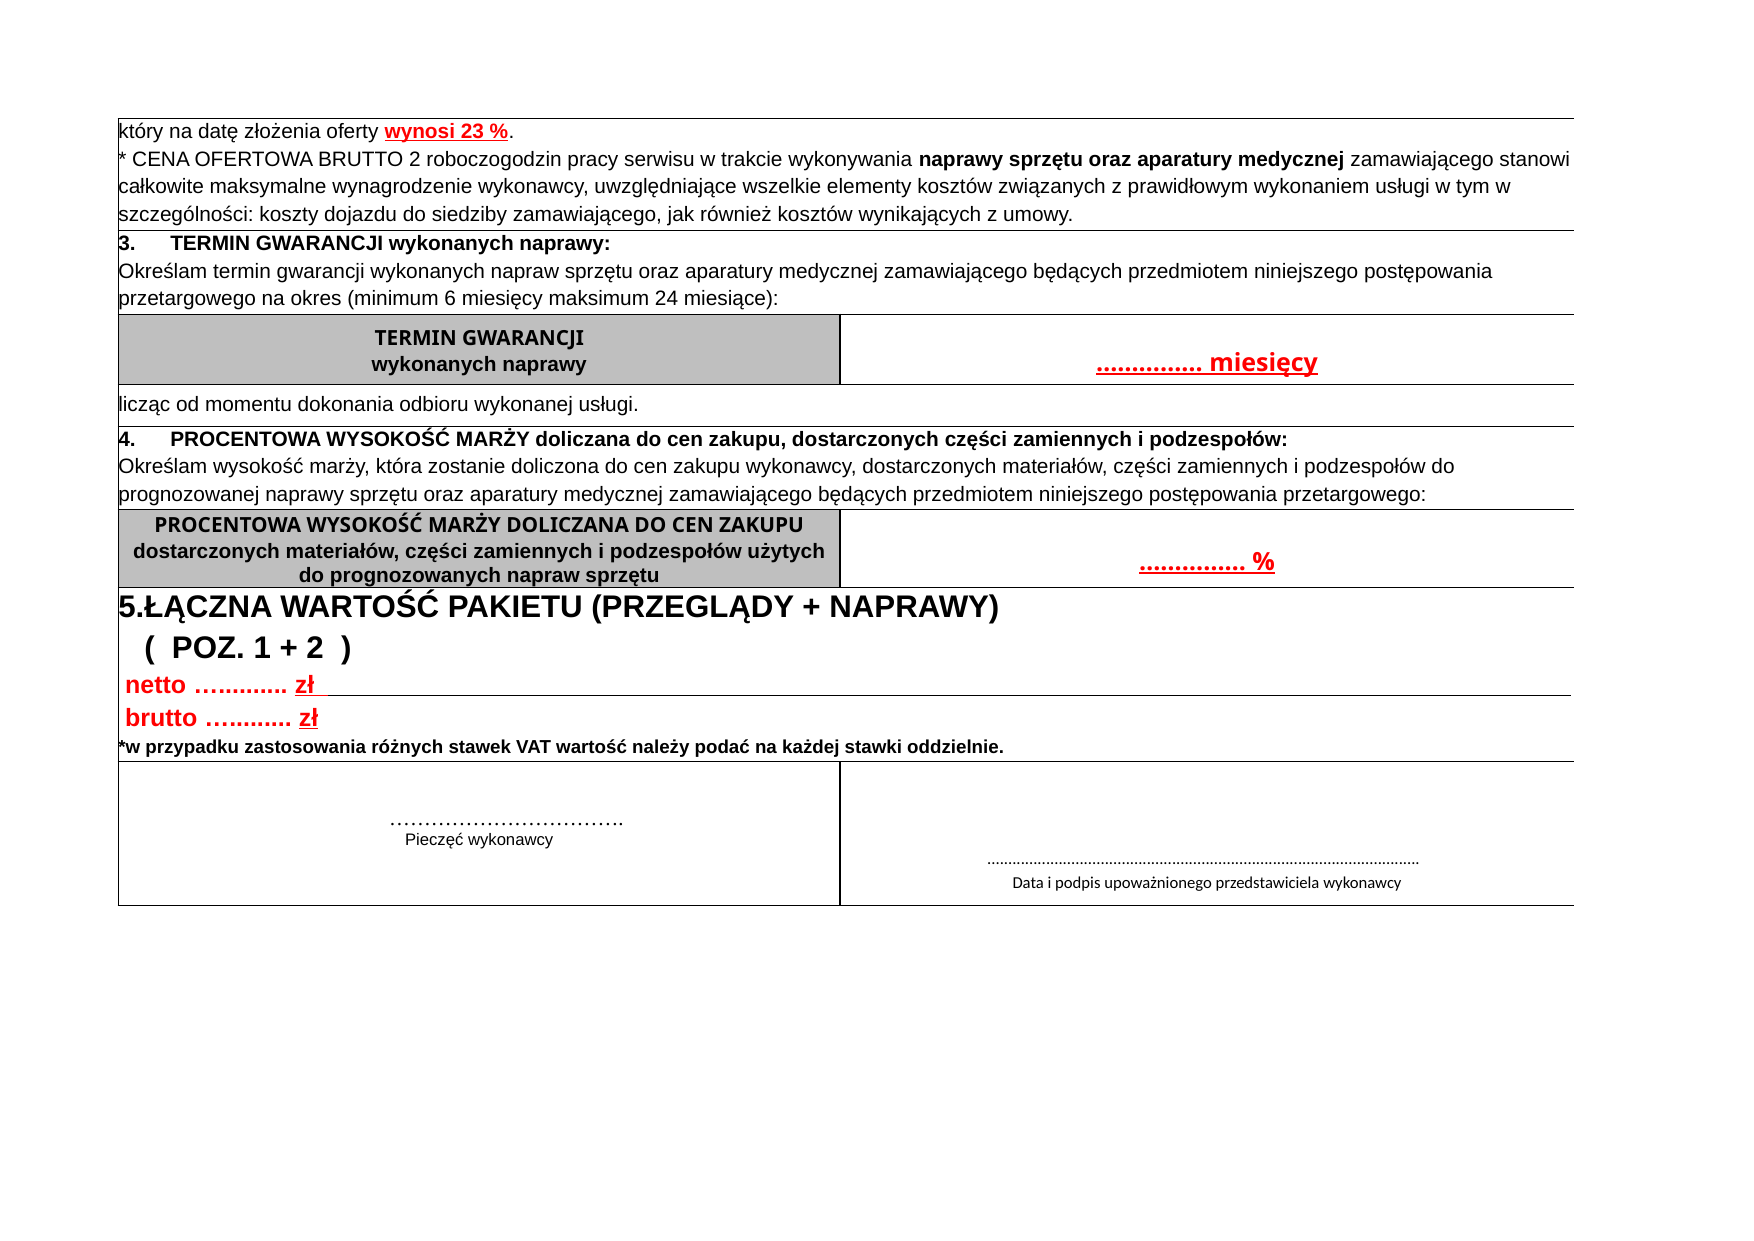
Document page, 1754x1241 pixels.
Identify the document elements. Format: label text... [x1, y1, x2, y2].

table_cell 4. PROCENTOWA WYSOKOŚĆ MARŻY doliczana do cen zakupu, dostarczonych części zamiennych i podzespołów: Określam wysokość marży, która zostanie doliczona do cen zakupu wykonawcy, dostarczonych materiałów, części zamiennych i podzespołów do prognozowanej naprawy sprzętu oraz aparatury medycznej zamawiającego będących przedmiotem niniejszego postępowania przetargowego: [119, 427, 1574, 509]
table_cell TERMIN GWARANCJI wykonanych naprawy [119, 315, 839, 384]
table_cell 5.ŁĄCZNA WARTOŚĆ PAKIETU (PRZEGLĄDY + NAPRAWY) ( POZ. 1 + 2 ) netto ….......... zł brutto …......... zł *w przypadku zastosowania różnych stawek VAT wartość należy podać na każdej stawki oddzielnie. [119, 588, 1574, 761]
table_cell ……………………………. Pieczęć wykonawcy [119, 762, 839, 905]
table_cell PROCENTOWA WYSOKOŚĆ MARŻY DOLICZANA DO CEN ZAKUPU dostarczonych materiałów, części zamiennych i podzespołów użytych do prognozowanych napraw sprzętu [119, 510, 839, 587]
table_cell licząc od momentu dokonania odbioru wykonanej usługi. [119, 385, 1574, 426]
table_cell …………… % [841, 510, 1574, 587]
table_cell który na datę złożenia oferty wynosi 23 %. * CENA OFERTOWA BRUTTO 2 roboczogodzin pracy serwisu w trakcie wykonywania naprawy sprzętu oraz aparatury medycznej zamawiającego stanowi całkowite maksymalne wynagrodzenie wykonawcy, uwzględniające wszelkie elementy kosztów związanych z prawidłowym wykonaniem usługi w tym w szczególności: koszty dojazdu do siedziby zamawiającego, jak również kosztów wynikających z umowy. [119, 119, 1574, 230]
table_cell …………… miesięcy [841, 315, 1574, 384]
table_cell ....................................................................................................... Data i podpis upoważnionego przedstawiciela wykonawcy [841, 762, 1574, 905]
table_cell 3. TERMIN GWARANCJI wykonanych naprawy: Określam termin gwarancji wykonanych napraw sprzętu oraz aparatury medycznej zamawiającego będących przedmiotem niniejszego postępowania przetargowego na okres (minimum 6 miesięcy maksimum 24 miesiące): [119, 231, 1574, 313]
